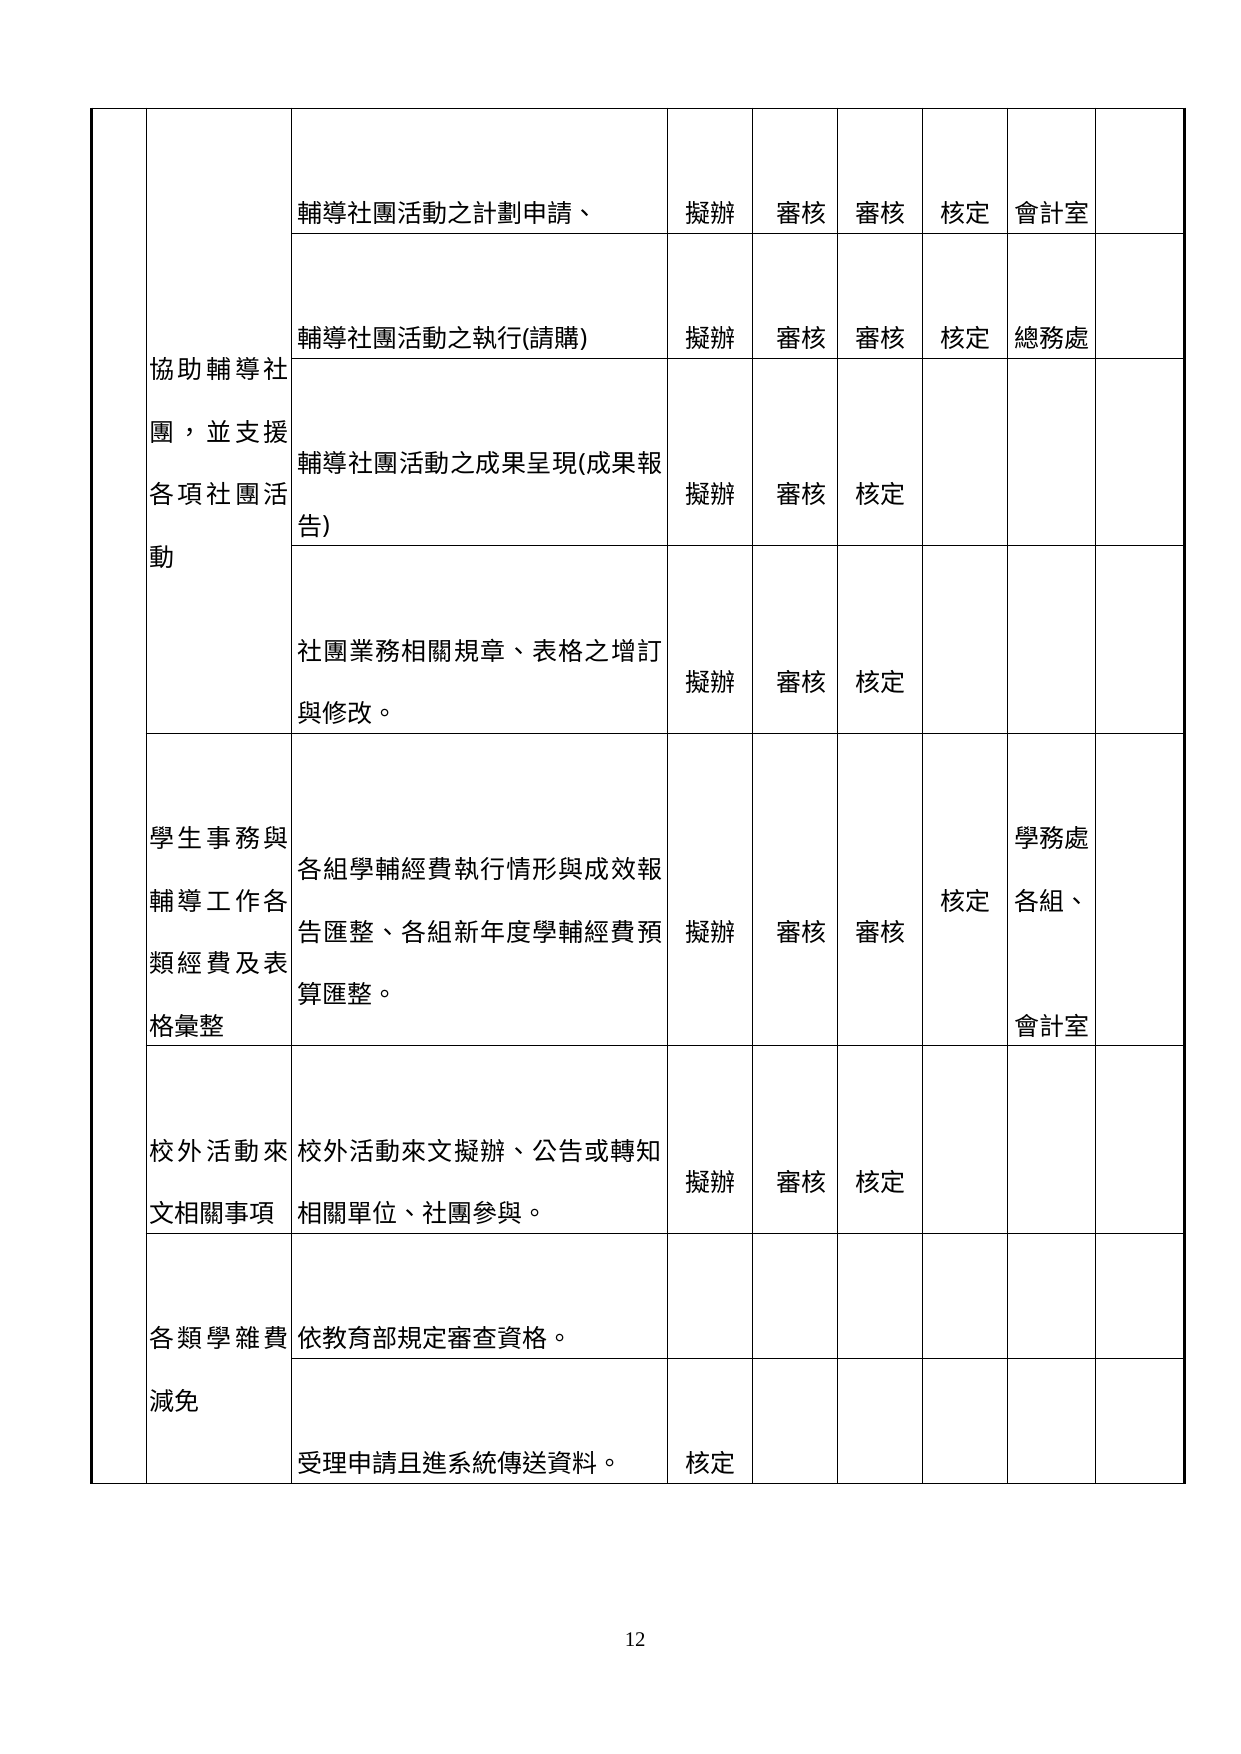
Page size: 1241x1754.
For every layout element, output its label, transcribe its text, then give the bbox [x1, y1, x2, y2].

table_cell 學務處各組、 會計室 [1008, 734, 1095, 1045]
table_cell [838, 1359, 922, 1483]
table_cell 社團業務相關規章、表格之增訂與修改。 [292, 546, 667, 733]
table_cell [923, 546, 1007, 733]
table_cell 審核 [753, 546, 837, 733]
table_cell 輔導社團活動之執行(請購) [292, 234, 667, 358]
table_cell 審核 [753, 1046, 837, 1233]
table_cell 擬辦 [668, 1046, 752, 1233]
table_cell 審核 [838, 734, 922, 1045]
table_cell [923, 1046, 1007, 1233]
table_cell 擬辦 [668, 734, 752, 1045]
table_cell 總務處 [1008, 234, 1095, 358]
table_cell 受理申請且進系統傳送資料。 [292, 1359, 667, 1483]
table_cell [1096, 734, 1183, 1045]
table_cell 審核 [753, 734, 837, 1045]
table_cell [753, 1359, 837, 1483]
table_cell [753, 1234, 837, 1358]
table_cell 審核 [753, 234, 837, 358]
table_cell 依教育部規定審查資格。 [292, 1234, 667, 1358]
table_cell [93, 109, 146, 1483]
table_cell 核定 [923, 734, 1007, 1045]
table_cell 輔導社團活動之成果呈現(成果報告) [292, 359, 667, 545]
table_cell 審核 [753, 109, 837, 233]
table_cell 審核 [753, 359, 837, 545]
table_cell 審核 [838, 109, 922, 233]
table_cell [923, 1234, 1007, 1358]
table_cell 協助輔導社團，並支援各項社團活動 [147, 109, 291, 733]
table_cell 擬辦 [668, 359, 752, 545]
table_cell 審核 [838, 234, 922, 358]
table_cell 核定 [838, 1046, 922, 1233]
table_cell 各組學輔經費執行情形與成效報告匯整、各組新年度學輔經費預算匯整。 [292, 734, 667, 1045]
table_cell 核定 [923, 109, 1007, 233]
table_cell [1096, 1359, 1183, 1483]
table_cell [923, 1359, 1007, 1483]
table_cell [1096, 546, 1183, 733]
table_cell 擬辦 [668, 546, 752, 733]
table_cell 擬辦 [668, 109, 752, 233]
table_cell 各類學雜費減免 [147, 1234, 291, 1483]
table_cell [838, 1234, 922, 1358]
table_cell [1008, 1046, 1095, 1233]
table_cell 核定 [838, 546, 922, 733]
table_cell 學生事務與輔導工作各類經費及表格彙整 [147, 734, 291, 1045]
table_cell 擬辦 [668, 234, 752, 358]
table_cell 核定 [923, 234, 1007, 358]
table_cell 核定 [838, 359, 922, 545]
table_cell 會計室 [1008, 109, 1095, 233]
table_cell [1008, 546, 1095, 733]
table_cell [1096, 109, 1183, 233]
table_cell 輔導社團活動之計劃申請、 [292, 109, 667, 233]
table_cell [1008, 359, 1095, 545]
table_cell [1008, 1234, 1095, 1358]
table_cell [923, 359, 1007, 545]
table_cell [1008, 1359, 1095, 1483]
table_cell 校外活動來文相關事項 [147, 1046, 291, 1233]
table_cell 校外活動來文擬辦、公告或轉知相關單位、社團參與。 [292, 1046, 667, 1233]
table_cell [1096, 1234, 1183, 1358]
table_cell [1096, 234, 1183, 358]
table_cell [668, 1234, 752, 1358]
table_cell [1096, 359, 1183, 545]
table_cell 核定 [668, 1359, 752, 1483]
table_cell [1096, 1046, 1183, 1233]
